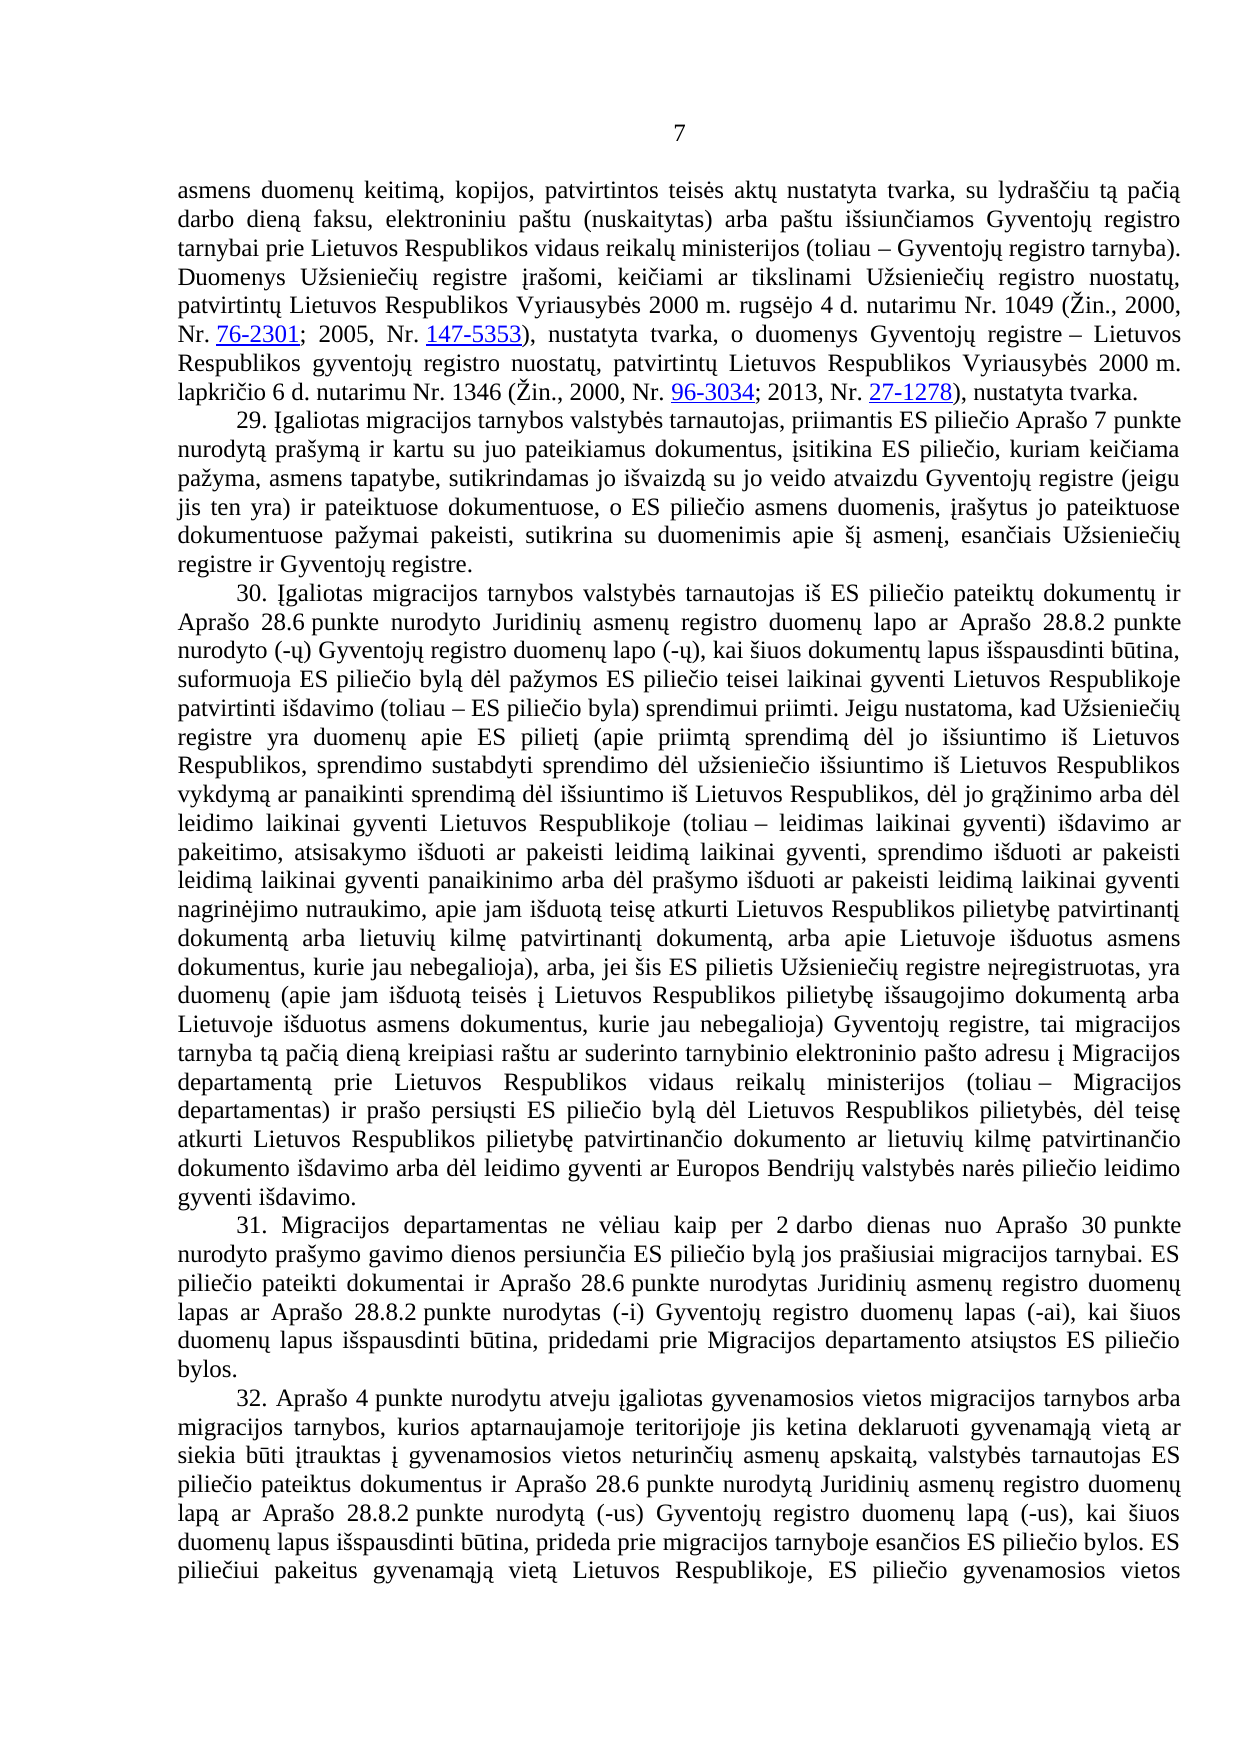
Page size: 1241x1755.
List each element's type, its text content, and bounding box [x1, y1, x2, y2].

text 30. Įgaliotas migracijos tarnybos valstybės tarnautojas iš ES piliečio pateiktų dokumentų ir Aprašo 28.6 punkte nurodyto Juridinių asmenų registro duomenų lapo ar Aprašo 28.8.2 punkte nurodyto (-ų) Gyventojų registro duomenų lapo (-ų), kai šiuos dokumentų lapus išspausdinti būtina, suformuoja ES piliečio bylą dėl pažymos ES piliečio teisei laikinai gyventi Lietuvos Respublikoje patvirtinti išdavimo (toliau – ES piliečio byla) sprendimui priimti. Jeigu nustatoma, kad Užsieniečių registre yra duomenų apie ES pilietį (apie priimtą sprendimą dėl jo išsiuntimo iš Lietuvos Respublikos, sprendimo sustabdyti sprendimo dėl užsieniečio išsiuntimo iš Lietuvos Respublikos vykdymą ar panaikinti sprendimą dėl išsiuntimo iš Lietuvos Respublikos, dėl jo grąžinimo arba dėl leidimo laikinai gyventi Lietuvos Respublikoje (toliau – leidimas laikinai gyventi) išdavimo ar pakeitimo, atsisakymo išduoti ar pakeisti leidimą laikinai gyventi, sprendimo išduoti ar pakeisti leidimą laikinai gyventi panaikinimo arba dėl prašymo išduoti ar pakeisti leidimą laikinai gyventi nagrinėjimo nutraukimo, apie jam išduotą teisę atkurti Lietuvos Respublikos pilietybę patvirtinantį dokumentą arba lietuvių kilmę patvirtinantį dokumentą, arba apie Lietuvoje išduotus asmens dokumentus, kurie jau nebegalioja), arba, jei šis ES pilietis Užsieniečių registre neįregistruotas, yra duomenų (apie jam išduotą teisės į Lietuvos Respublikos pilietybę išsaugojimo dokumentą arba Lietuvoje išduotus asmens dokumentus, kurie jau nebegalioja) Gyventojų registre, tai migracijos tarnyba tą pačią dieną kreipiasi raštu ar suderinto tarnybinio elektroninio pašto adresu į Migracijos departamentą prie Lietuvos Respublikos vidaus reikalų ministerijos (toliau – Migracijos departamentas) ir prašo persiųsti ES piliečio bylą dėl Lietuvos Respublikos pilietybės, dėl teisę atkurti Lietuvos Respublikos pilietybę patvirtinančio dokumento ar lietuvių kilmę patvirtinančio dokumento išdavimo arba dėl leidimo gyventi ar Europos Bendrijų valstybės narės piliečio leidimo gyventi išdavimo. [177, 578, 1181, 1211]
text 32. Aprašo 4 punkte nurodytu atveju įgaliotas gyvenamosios vietos migracijos tarnybos arba migracijos tarnybos, kurios aptarnaujamoje teritorijoje jis ketina deklaruoti gyvenamąją vietą ar siekia būti įtrauktas į gyvenamosios vietos neturinčių asmenų apskaitą, valstybės tarnautojas ES piliečio pateiktus dokumentus ir Aprašo 28.6 punkte nurodytą Juridinių asmenų registro duomenų lapą ar Aprašo 28.8.2 punkte nurodytą (-us) Gyventojų registro duomenų lapą (-us), kai šiuos duomenų lapus išspausdinti būtina, prideda prie migracijos tarnyboje esančios ES piliečio bylos. ES piliečiui pakeitus gyvenamąją vietą Lietuvos Respublikoje, ES piliečio gyvenamosios vietos [177, 1383, 1181, 1584]
text 31. Migracijos departamentas ne vėliau kaip per 2 darbo dienas nuo Aprašo 30 punkte nurodyto prašymo gavimo dienos persiunčia ES piliečio bylą jos prašiusiai migracijos tarnybai. ES piliečio pateikti dokumentai ir Aprašo 28.6 punkte nurodytas Juridinių asmenų registro duomenų lapas ar Aprašo 28.8.2 punkte nurodytas (-i) Gyventojų registro duomenų lapas (-ai), kai šiuos duomenų lapus išspausdinti būtina, pridedami prie Migracijos departamento atsiųstos ES piliečio bylos. [177, 1211, 1181, 1383]
text 29. Įgaliotas migracijos tarnybos valstybės tarnautojas, priimantis ES piliečio Aprašo 7 punkte nurodytą prašymą ir kartu su juo pateikiamus dokumentus, įsitikina ES piliečio, kuriam keičiama pažyma, asmens tapatybe, sutikrindamas jo išvaizdą su jo veido atvaizdu Gyventojų registre (jeigu jis ten yra) ir pateiktuose dokumentuose, o ES piliečio asmens duomenis, įrašytus jo pateiktuose dokumentuose pažymai pakeisti, sutikrina su duomenimis apie šį asmenį, esančiais Užsieniečių registre ir Gyventojų registre. [177, 406, 1181, 578]
text asmens duomenų keitimą, kopijos, patvirtintos teisės aktų nustatyta tvarka, su lydraščiu tą pačią darbo dieną faksu, elektroniniu paštu (nuskaitytas) arba paštu išsiunčiamos Gyventojų registro tarnybai prie Lietuvos Respublikos vidaus reikalų ministerijos (toliau – Gyventojų registro tarnyba). Duomenys Užsieniečių registre įrašomi, keičiami ar tikslinami Užsieniečių registro nuostatų, patvirtintų Lietuvos Respublikos Vyriausybės 2000 m. rugsėjo 4 d. nutarimu Nr. 1049 (Žin., 2000, Nr. 76-2301; 2005, Nr. 147-5353), nustatyta tvarka, o duomenys Gyventojų registre – Lietuvos Respublikos gyventojų registro nuostatų, patvirtintų Lietuvos Respublikos Vyriausybės 2000 m. lapkričio 6 d. nutarimu Nr. 1346 (Žin., 2000, Nr. 96-3034; 2013, Nr. 27-1278), nustatyta tvarka. [177, 176, 1181, 406]
